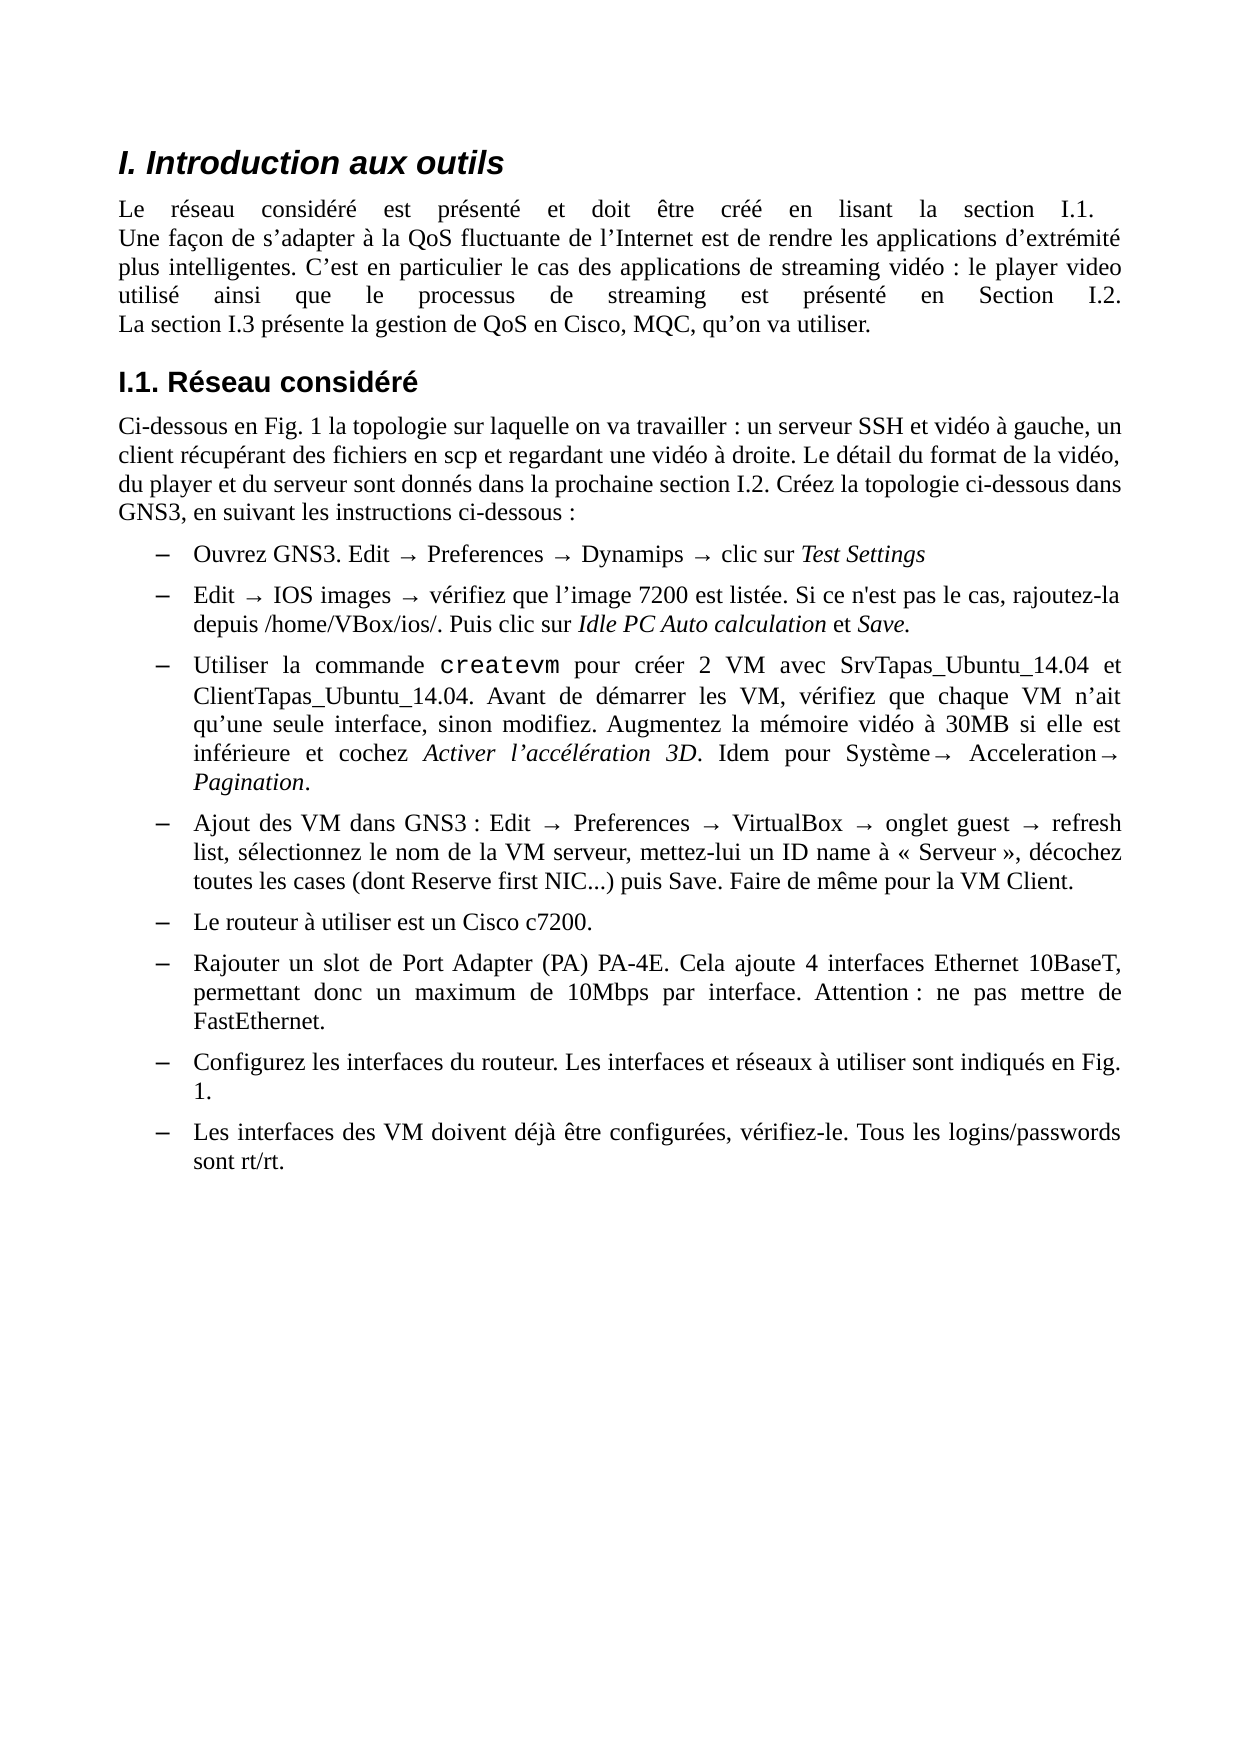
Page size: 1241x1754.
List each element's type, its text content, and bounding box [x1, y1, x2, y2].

list Les interfaces des VM doivent déjà être configurées, vérifiez-le. Tous les logins/passwords sont rt/rt. [156, 1117, 1122, 1174]
list Configurez les interfaces du routeur. Les interfaces et réseaux à utiliser sont indiqués en Fig. 1. [156, 1047, 1122, 1104]
list Edit → IOS images → vérifiez que l’image 7200 est listée. Si ce n'est pas le cas, rajoutez-la depuis /home/VBox/ios/. Puis clic sur Idle PC Auto calculation et Save. [156, 580, 1122, 637]
text Le réseau considéré est présenté et doit être créé en lisant la section I.1. Une façon de s’adapter à la QoS fluctuante de l’Internet est de rendre les applications d’extrémité plus intelligentes. C’est en particulier le cas des applications de streaming vidéo : le player video utilisé ainsi que le processus de streaming est présenté en Section I.2. La section I.3 présente la gestion de QoS en Cisco, MQC, qu’on va utiliser. [118, 194, 1122, 338]
list Utiliser la commande createvm pour créer 2 VM avec SrvTapas_Ubuntu_14.04 et ClientTapas_Ubuntu_14.04. Avant de démarrer les VM, vérifiez que chaque VM n’ait qu’une seule interface, sinon modifiez. Augmentez la mémoire vidéo à 30MB si elle est inférieure et cochez Activer l’accélération 3D. Idem pour Système→ Acceleration→ Pagination. [156, 650, 1122, 796]
list Ajout des VM dans GNS3 : Edit → Preferences → VirtualBox → onglet guest → refresh list, sélectionnez le nom de la VM serveur, mettez-lui un ID name à « Serveur », décochez toutes les cases (dont Reserve first NIC...) puis Save. Faire de même pour la VM Client. [156, 808, 1122, 894]
list Ouvrez GNS3. Edit → Preferences → Dynamips → clic sur Test Settings [156, 539, 1122, 567]
subtitle I.1. Réseau considéré [118, 365, 1122, 399]
list Rajouter un slot de Port Adapter (PA) PA-4E. Cela ajoute 4 interfaces Ethernet 10BaseT, permettant donc un maximum de 10Mbps par interface. Attention : ne pas mettre de FastEthernet. [156, 948, 1122, 1034]
list Le routeur à utiliser est un Cisco c7200. [156, 907, 1122, 936]
text Ci-dessous en Fig. 1 la topologie sur laquelle on va travailler : un serveur SSH et vidéo à gauche, un client récupérant des fichiers en scp et regardant une vidéo à droite. Le détail du format de la vidéo, du player et du serveur sont donnés dans la prochaine section I.2. Créez la topologie ci-dessous dans GNS3, en suivant les instructions ci-dessous : [118, 411, 1122, 526]
subtitle I. Introduction aux outils [118, 143, 1122, 182]
